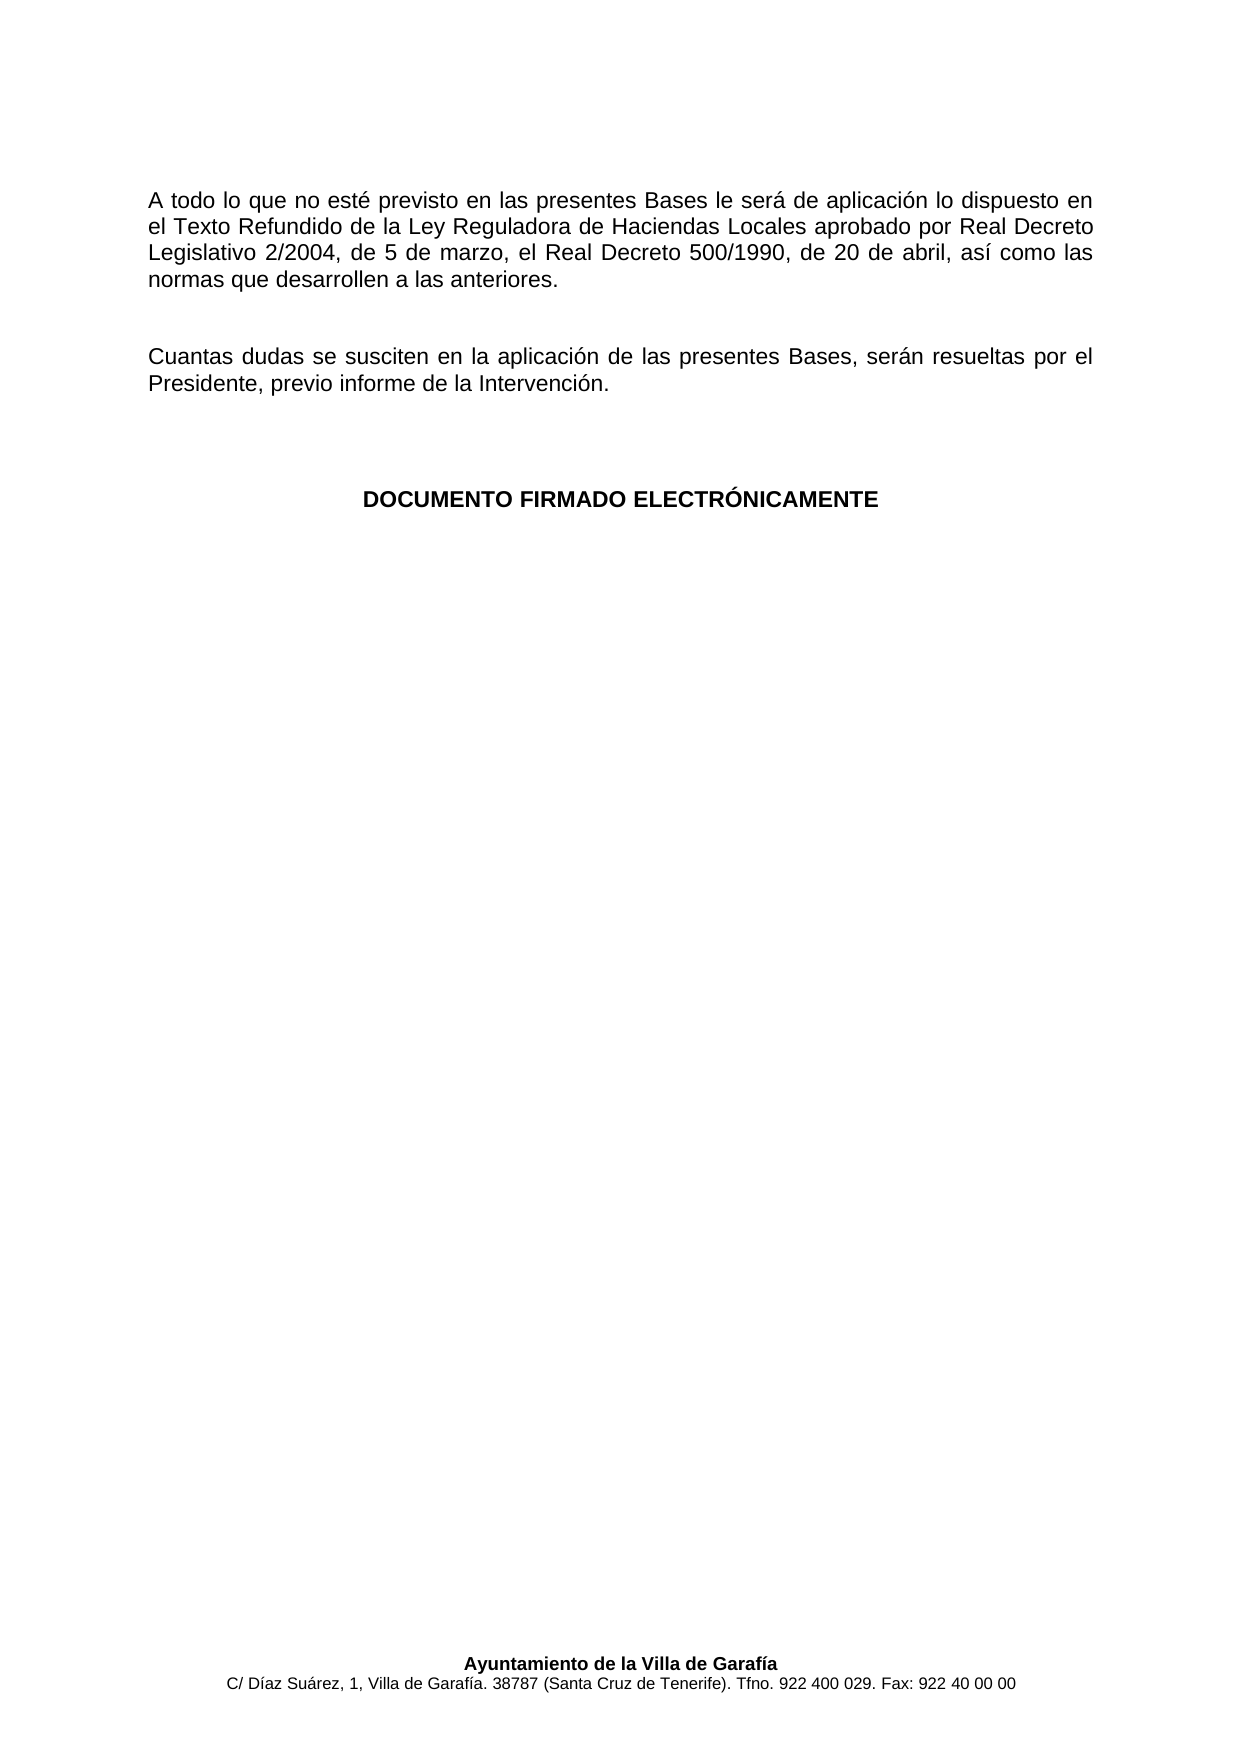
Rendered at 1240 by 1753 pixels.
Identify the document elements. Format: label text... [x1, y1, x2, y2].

text normas que desarrollen a las anteriores. [148, 268, 1117, 292]
text Legislativo 2/2004, de 5 de marzo, el Real Decreto 500/1990, de 20 de abril, así como las [148, 242, 1117, 266]
text Ayuntamiento de la Villa de Garafía [463, 1654, 1039, 1674]
text Presidente, previo informe de la Intervención. [148, 372, 1117, 396]
text el Texto Refundido de la Ley Reguladora de Haciendas Locales aprobado por Real Decreto [148, 215, 1117, 239]
text DOCUMENTO FIRMADO ELECTRÓNICAMENTE [363, 488, 903, 512]
text C/ Díaz Suárez, 1, Villa de Garafía. 38787 (Santa Cruz de Tenerife). Tfno. 922 400 029. Fax: 922 40 00 00 [226, 1676, 1039, 1693]
text Cuantas dudas se susciten en la aplicación de las presentes Bases, serán resueltas por el [148, 346, 1117, 369]
text A todo lo que no esté previsto en las presentes Bases le será de aplicación lo dispuesto en [148, 189, 1117, 213]
